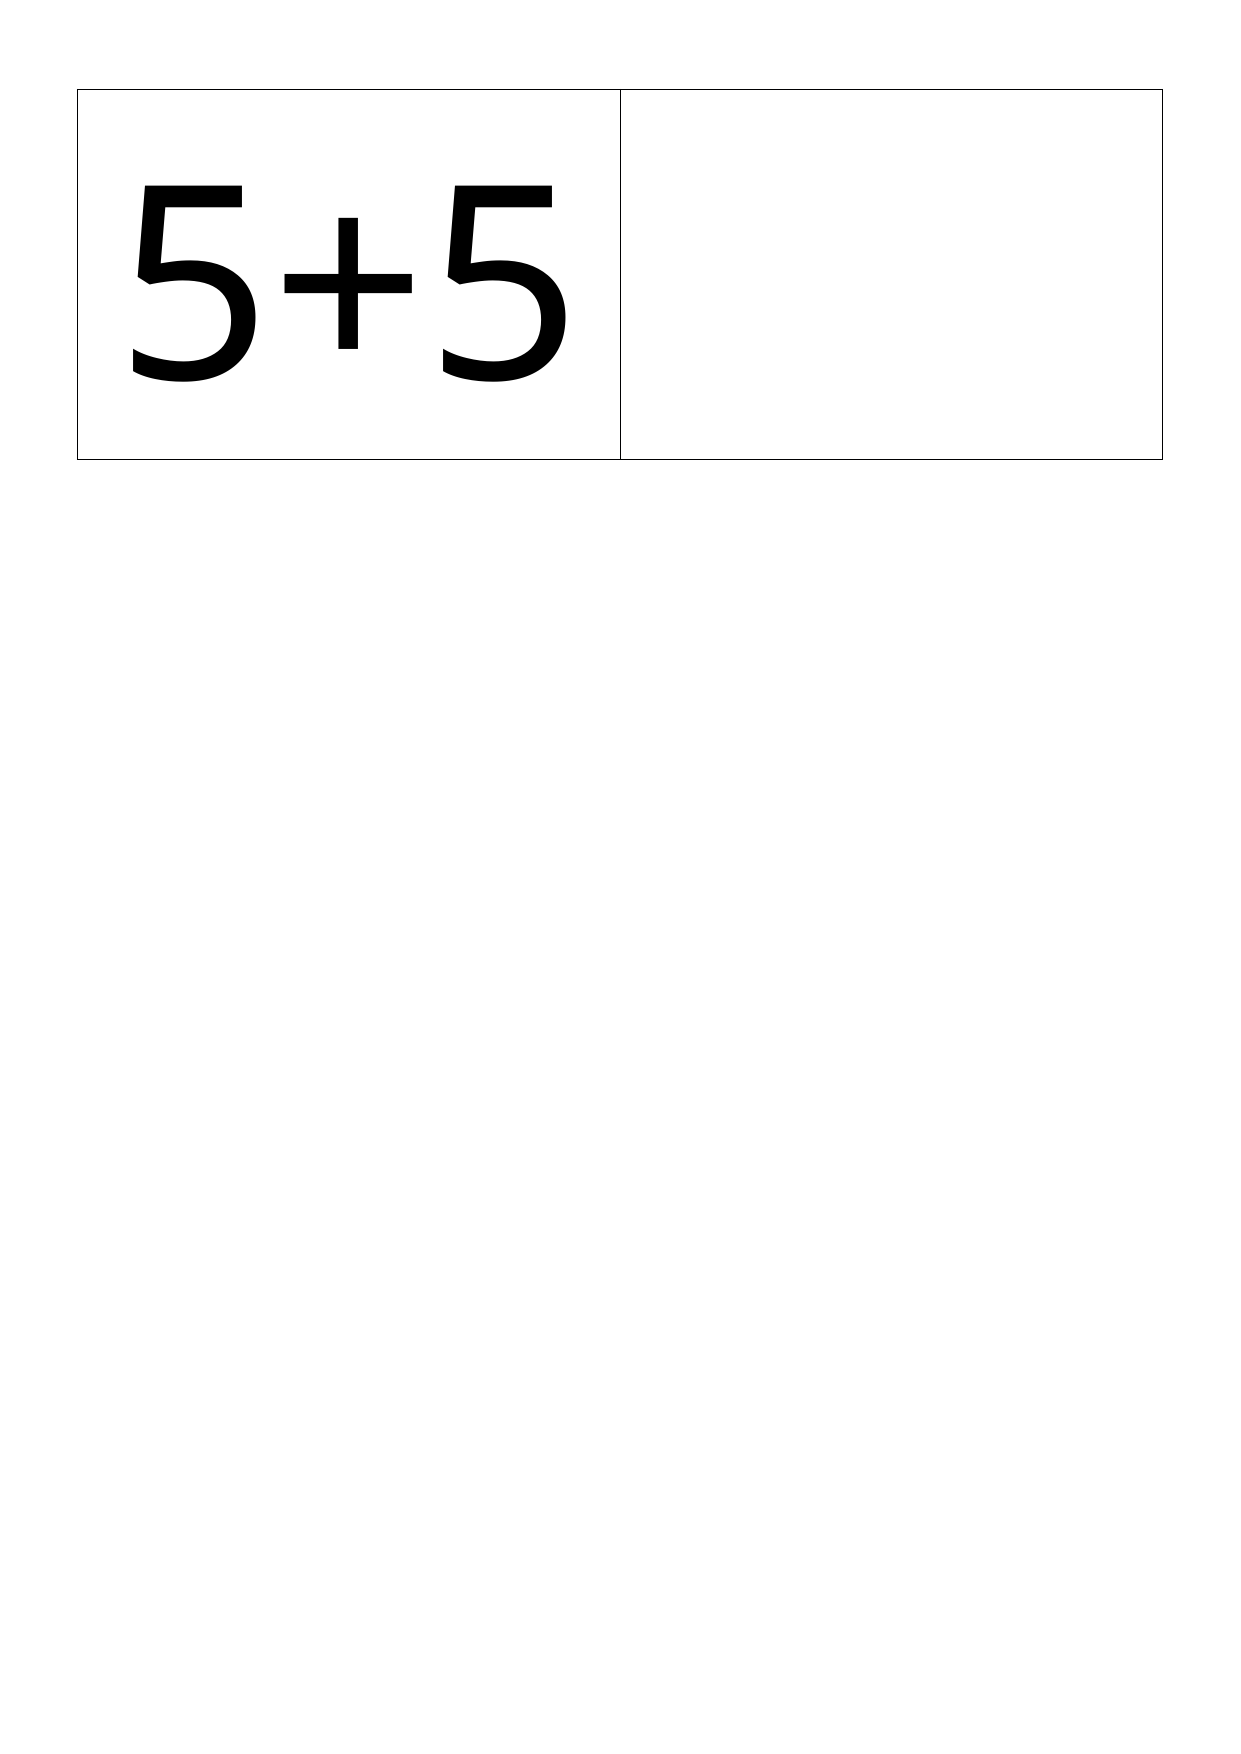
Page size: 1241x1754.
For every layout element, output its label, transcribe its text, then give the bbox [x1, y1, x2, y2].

table_cell [621, 90, 1162, 458]
table_cell 5+5 [78, 90, 620, 458]
